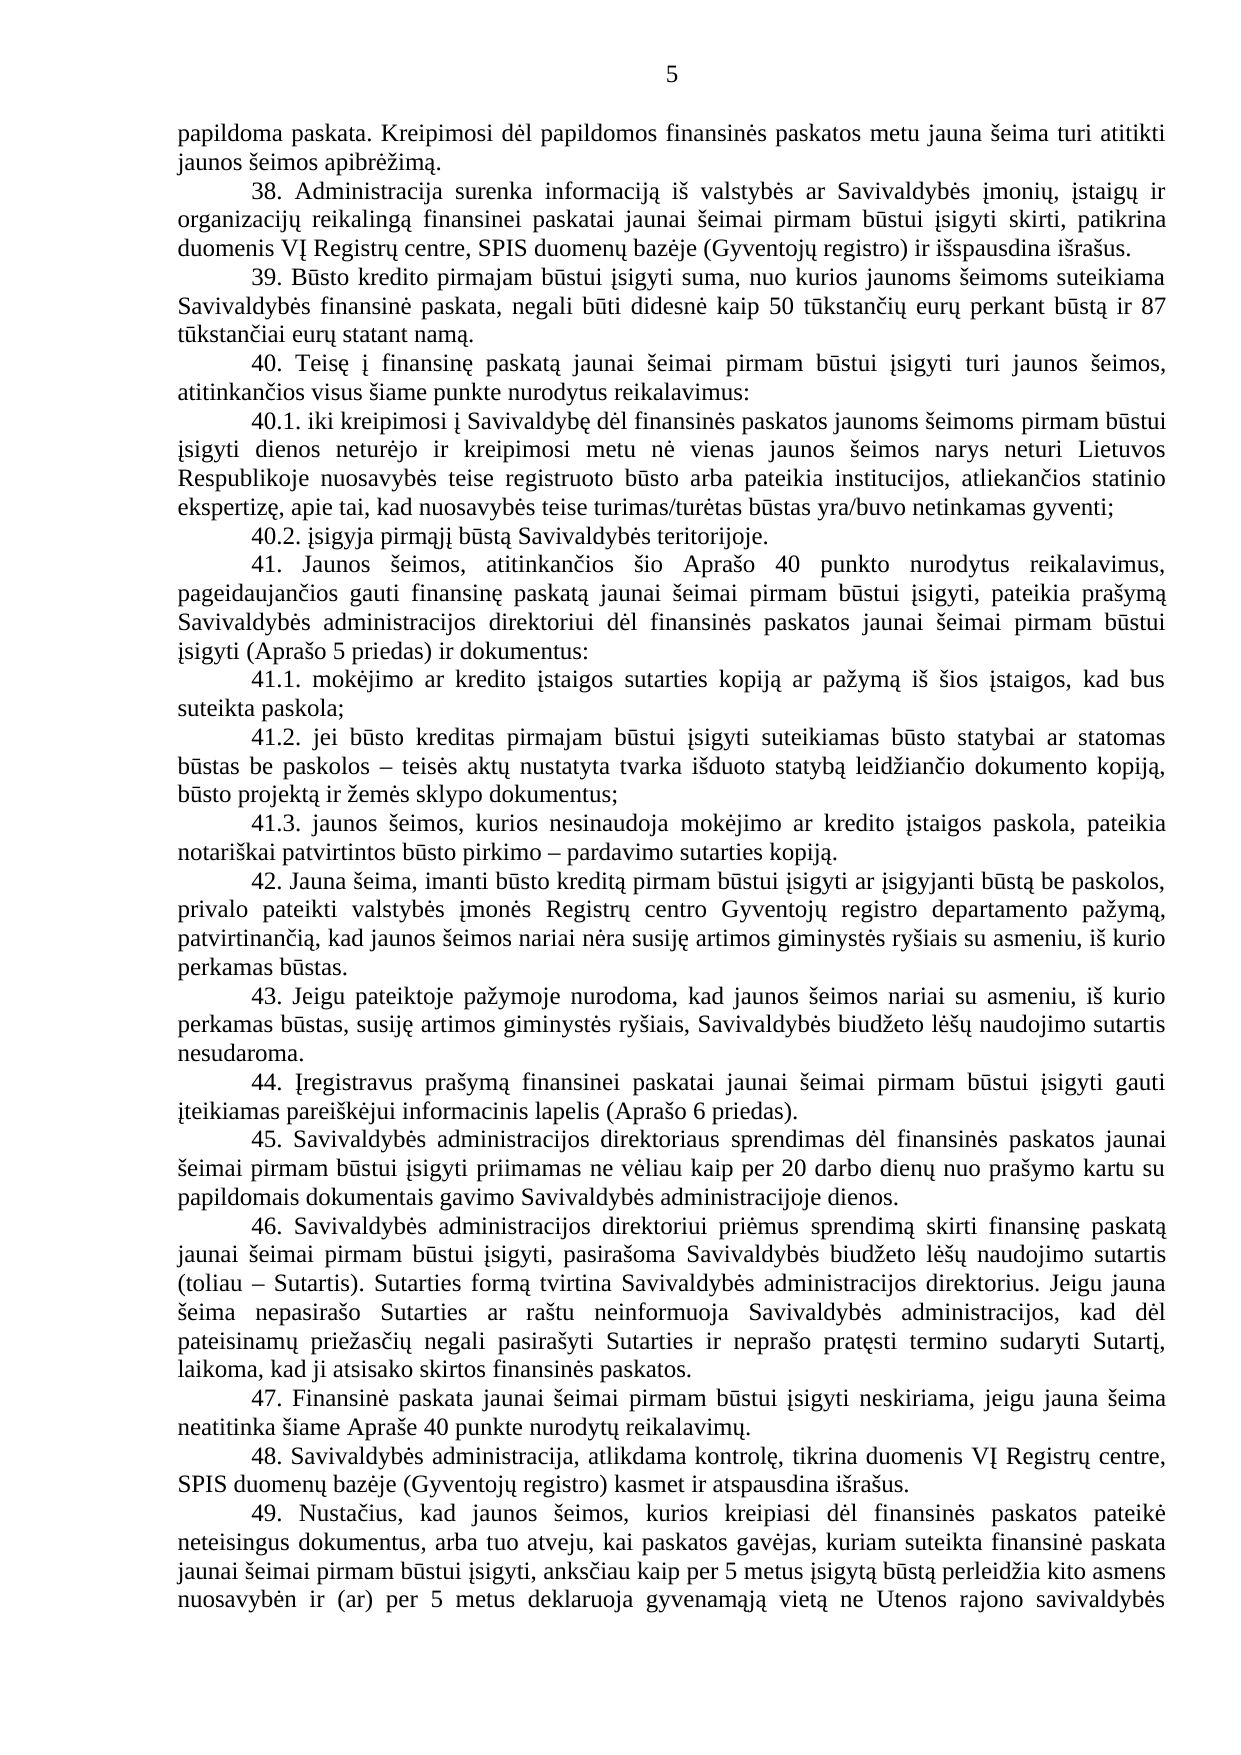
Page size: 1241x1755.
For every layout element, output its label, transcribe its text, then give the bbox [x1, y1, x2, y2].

text 43. Jeigu pateiktoje pažymoje nurodoma, kad jaunos šeimos nariai su asmeniu, iš kurio perkamas būstas, susiję artimos giminystės ryšiais, Savivaldybės biudžeto lėšų naudojimo sutartis nesudaroma. [177, 981, 1167, 1067]
text 38. Administracija surenka informaciją iš valstybės ar Savivaldybės įmonių, įstaigų ir organizacijų reikalingą finansinei paskatai jaunai šeimai pirmam būstui įsigyti skirti, patikrina duomenis VĮ Registrų centre, SPIS duomenų bazėje (Gyventojų registro) ir išspausdina išrašus. [177, 176, 1167, 262]
text 41. Jaunos šeimos, atitinkančios šio Aprašo 40 punkto nurodytus reikalavimus, pageidaujančios gauti finansinę paskatą jaunai šeimai pirmam būstui įsigyti, pateikia prašymą Savivaldybės administracijos direktoriui dėl finansinės paskatos jaunai šeimai pirmam būstui įsigyti (Aprašo 5 priedas) ir dokumentus: [177, 549, 1167, 664]
text 40.2. įsigyja pirmąjį būstą Savivaldybės teritorijoje. [177, 521, 1167, 549]
text 47. Finansinė paskata jaunai šeimai pirmam būstui įsigyti neskiriama, jeigu jauna šeima neatitinka šiame Apraše 40 punkte nurodytų reikalavimų. [177, 1383, 1167, 1441]
text 48. Savivaldybės administracija, atlikdama kontrolę, tikrina duomenis VĮ Registrų centre, SPIS duomenų bazėje (Gyventojų registro) kasmet ir atspausdina išrašus. [177, 1441, 1167, 1498]
text 44. Įregistravus prašymą finansinei paskatai jaunai šeimai pirmam būstui įsigyti gauti įteikiamas pareiškėjui informacinis lapelis (Aprašo 6 priedas). [177, 1067, 1167, 1124]
text 39. Būsto kredito pirmajam būstui įsigyti suma, nuo kurios jaunoms šeimoms suteikiama Savivaldybės finansinė paskata, negali būti didesnė kaip 50 tūkstančių eurų perkant būstą ir 87 tūkstančiai eurų statant namą. [177, 262, 1167, 348]
text 40.1. iki kreipimosi į Savivaldybę dėl finansinės paskatos jaunoms šeimoms pirmam būstui įsigyti dienos neturėjo ir kreipimosi metu nė vienas jaunos šeimos narys neturi Lietuvos Respublikoje nuosavybės teise registruoto būsto arba pateikia institucijos, atliekančios statinio ekspertizę, apie tai, kad nuosavybės teise turimas/turėtas būstas yra/buvo netinkamas gyventi; [177, 406, 1167, 521]
text 41.2. jei būsto kreditas pirmajam būstui įsigyti suteikiamas būsto statybai ar statomas būstas be paskolos – teisės aktų nustatyta tvarka išduoto statybą leidžiančio dokumento kopiją, būsto projektą ir žemės sklypo dokumentus; [177, 722, 1167, 808]
text papildoma paskata. Kreipimosi dėl papildomos finansinės paskatos metu jauna šeima turi atitikti jaunos šeimos apibrėžimą. [177, 118, 1167, 176]
text 41.1. mokėjimo ar kredito įstaigos sutarties kopiją ar pažymą iš šios įstaigos, kad bus suteikta paskola; [177, 664, 1167, 722]
text 45. Savivaldybės administracijos direktoriaus sprendimas dėl finansinės paskatos jaunai šeimai pirmam būstui įsigyti priimamas ne vėliau kaip per 20 darbo dienų nuo prašymo kartu su papildomais dokumentais gavimo Savivaldybės administracijoje dienos. [177, 1124, 1167, 1211]
text 46. Savivaldybės administracijos direktoriui priėmus sprendimą skirti finansinę paskatą jaunai šeimai pirmam būstui įsigyti, pasirašoma Savivaldybės biudžeto lėšų naudojimo sutartis (toliau – Sutartis). Sutarties formą tvirtina Savivaldybės administracijos direktorius. Jeigu jauna šeima nepasirašo Sutarties ar raštu neinformuoja Savivaldybės administracijos, kad dėl pateisinamų priežasčių negali pasirašyti Sutarties ir neprašo pratęsti termino sudaryti Sutartį, laikoma, kad ji atsisako skirtos finansinės paskatos. [177, 1211, 1167, 1383]
text 40. Teisę į finansinę paskatą jaunai šeimai pirmam būstui įsigyti turi jaunos šeimos, atitinkančios visus šiame punkte nurodytus reikalavimus: [177, 348, 1167, 406]
text 49. Nustačius, kad jaunos šeimos, kurios kreipiasi dėl finansinės paskatos pateikė neteisingus dokumentus, arba tuo atveju, kai paskatos gavėjas, kuriam suteikta finansinė paskata jaunai šeimai pirmam būstui įsigyti, anksčiau kaip per 5 metus įsigytą būstą perleidžia kito asmens nuosavybėn ir (ar) per 5 metus deklaruoja gyvenamąją vietą ne Utenos rajono savivaldybės [177, 1498, 1167, 1613]
text 42. Jauna šeima, imanti būsto kreditą pirmam būstui įsigyti ar įsigyjanti būstą be paskolos, privalo pateikti valstybės įmonės Registrų centro Gyventojų registro departamento pažymą, patvirtinančią, kad jaunos šeimos nariai nėra susiję artimos giminystės ryšiais su asmeniu, iš kurio perkamas būstas. [177, 866, 1167, 981]
text 41.3. jaunos šeimos, kurios nesinaudoja mokėjimo ar kredito įstaigos paskola, pateikia notariškai patvirtintos būsto pirkimo – pardavimo sutarties kopiją. [177, 808, 1167, 866]
